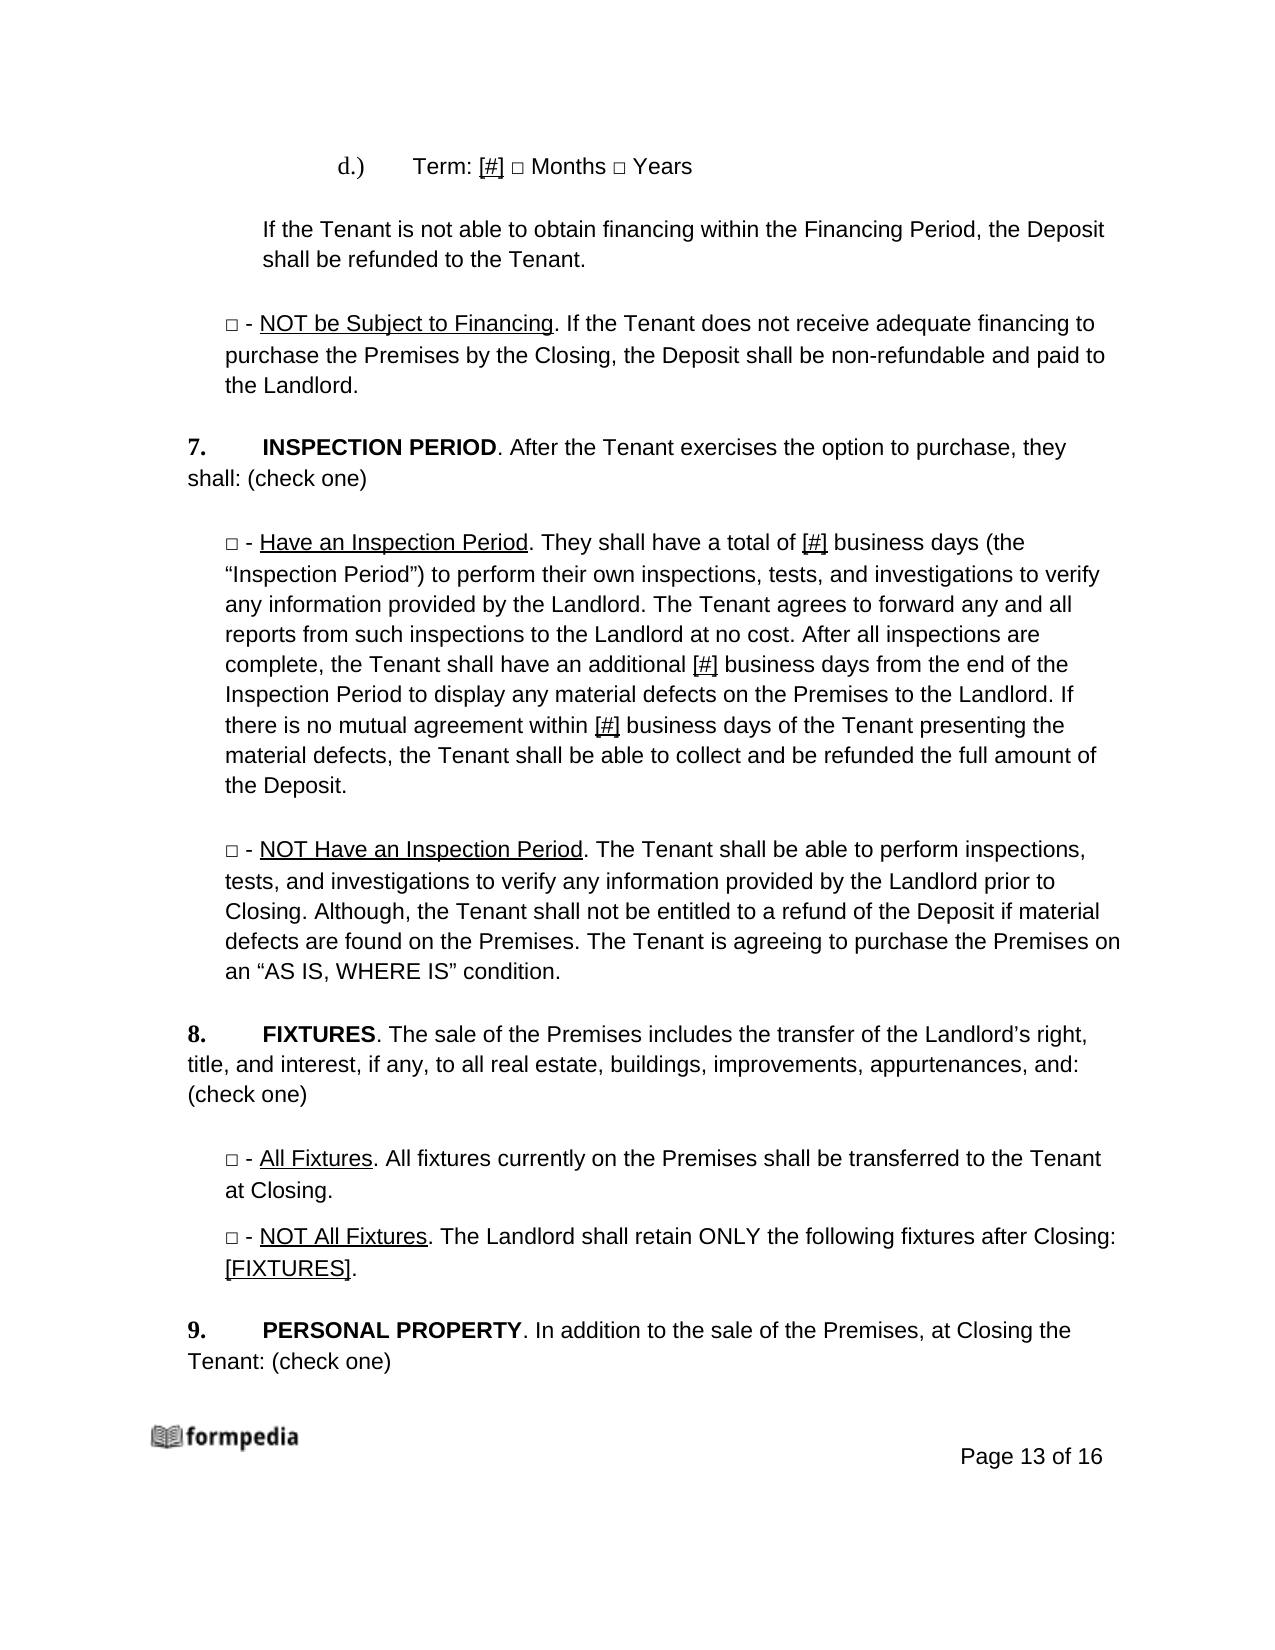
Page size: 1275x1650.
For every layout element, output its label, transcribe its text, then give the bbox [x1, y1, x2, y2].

list ☐ - NOT Have an Inspection Period. The Tenant shall be able to perform inspections, tests, and investigations to verify any information provided by the Landlord prior to Closing. Although, the Tenant shall not be entitled to a refund of the Deposit if material defects are found on the Premises. The Tenant is agreeing to purchase the Premises on an “AS IS, WHERE IS” condition. [225, 832, 1125, 984]
list Term: [#] ☐ Months ☐ Years [337, 150, 1125, 181]
list INSPECTION PERIOD. After the Tenant exercises the option to purchase, they shall: (check one) [187, 432, 1125, 491]
list ☐ - NOT All Fixtures. The Landlord shall retain ONLY the following fixtures after Closing: [FIXTURES]. [225, 1220, 1125, 1281]
list PERSONAL PROPERTY. In addition to the sale of the Premises, at Closing the Tenant: (check one) [187, 1315, 1125, 1374]
list ☐ - Have an Inspection Period. They shall have a total of [#] business days (the “Inspection Period”) to perform their own inspections, tests, and investigations to verify any information provided by the Landlord. The Tenant agrees to forward any and all reports from such inspections to the Landlord at no cost. After all inspections are complete, the Tenant shall have an additional [#] business days from the end of the Inspection Period to display any material defects on the Premises to the Landlord. If there is no mutual agreement within [#] business days of the Tenant presenting the material defects, the Tenant shall be able to collect and be refunded the full amount of the Deposit. [225, 526, 1125, 798]
list If the Tenant is not able to obtain financing within the Financing Period, the Deposit shall be refunded to the Tenant. [262, 216, 1125, 273]
list FIXTURES. The sale of the Premises includes the transfer of the Landlord’s right, title, and interest, if any, to all real estate, buildings, improvements, appurtenances, and: (check one) [187, 1019, 1125, 1108]
list ☐ - NOT be Subject to Financing. If the Tenant does not receive adequate financing to purchase the Premises by the Closing, the Deposit shall be non-refundable and paid to the Landlord. [225, 307, 1125, 398]
list ☐ - All Fixtures. All fixtures currently on the Premises shall be transferred to the Tenant at Closing. [225, 1142, 1125, 1203]
